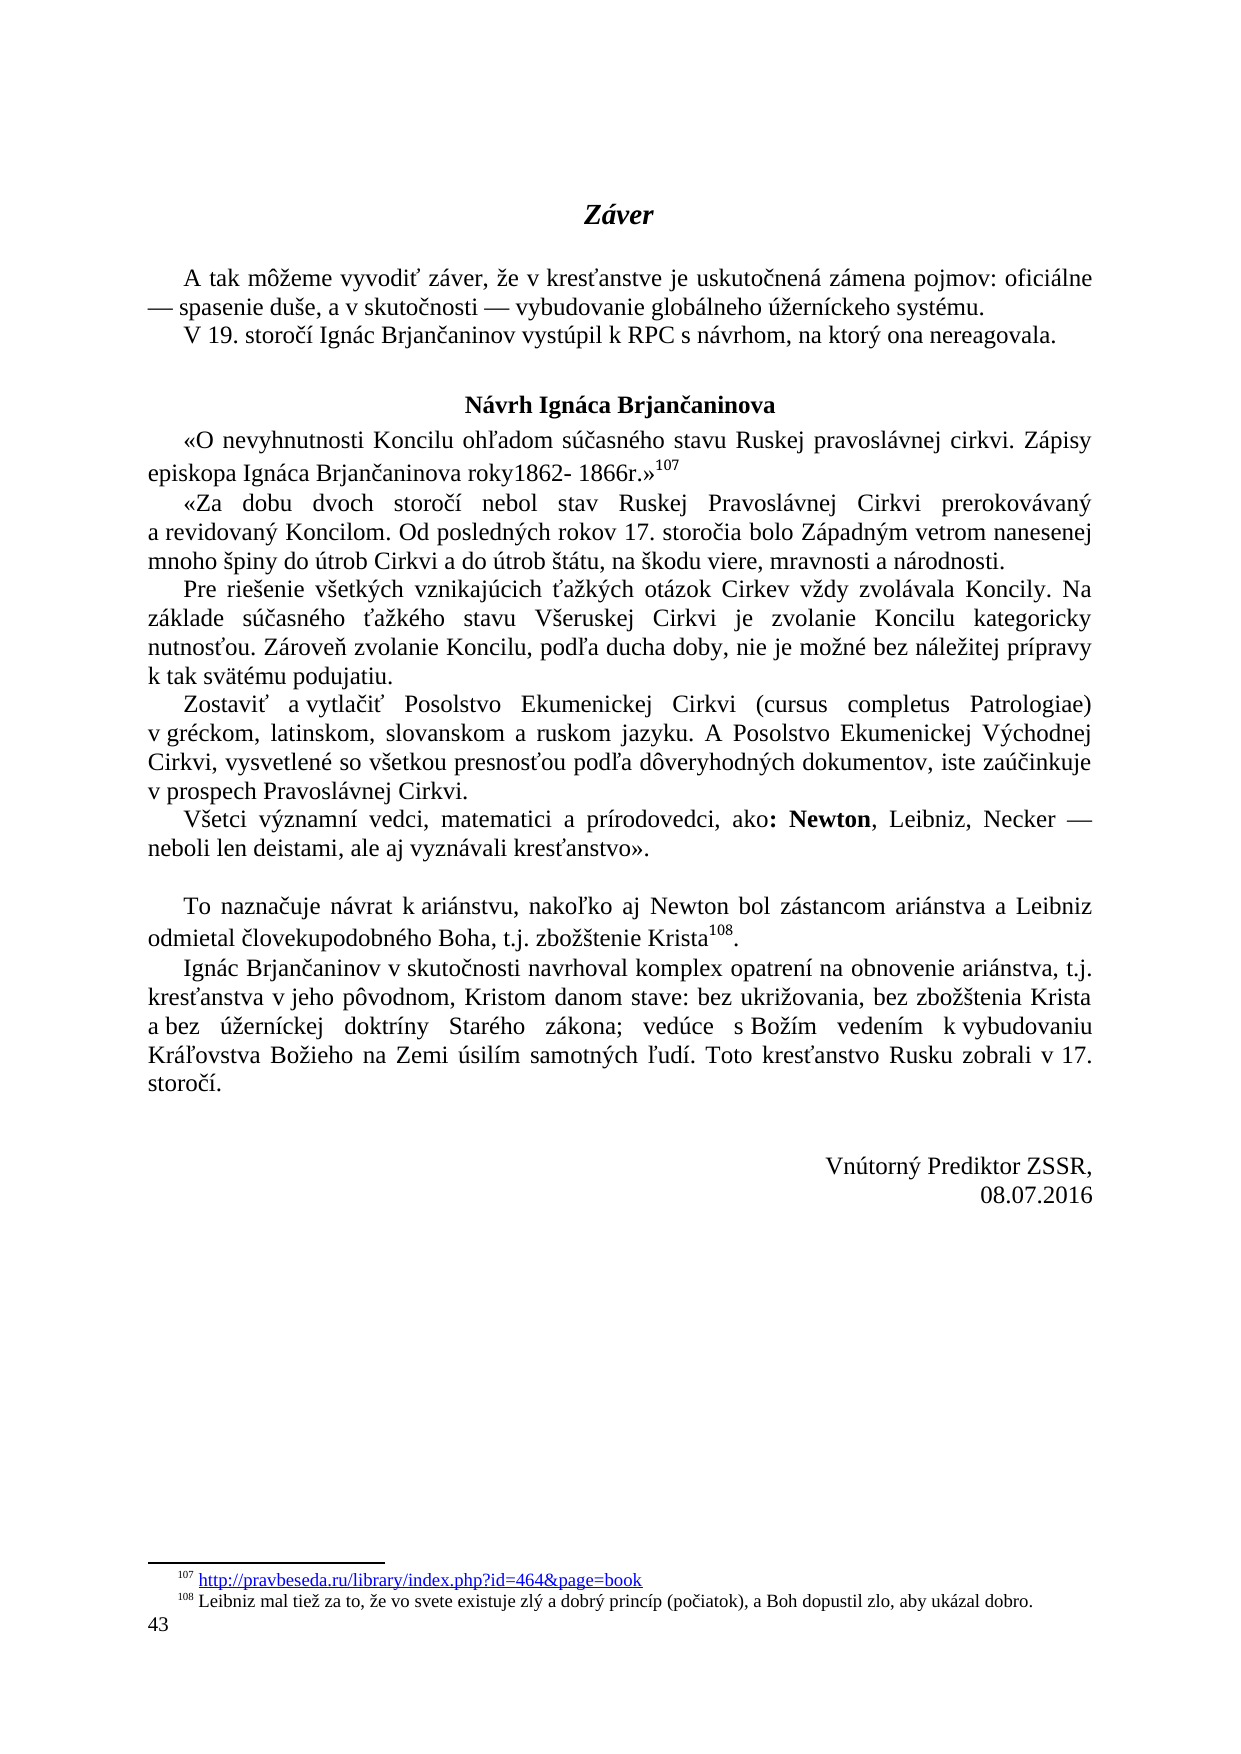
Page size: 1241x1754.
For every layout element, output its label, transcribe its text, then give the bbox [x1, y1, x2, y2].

text Pre riešenie všetkých vznikajúcich ťažkých otázok Cirkev vždy zvolávala Koncily. Na základe súčasného ťažkého stavu Všeruskej Cirkvi je zvolanie Koncilu kategoricky nutnosťou. Zároveň zvolanie Koncilu, podľa ducha doby, nie je možné bez náležitej prípravy k tak svätému podujatiu. [148, 574, 1092, 689]
text Leibniz mal tiež za to, že vo svete existuje zlý a dobrý princíp (počiatok), a Boh dopustil zlo, aby ukázal dobro. [148, 1590, 1092, 1612]
text A tak môžeme vyvodiť záver, že v kresťanstve je uskutočnená zámena pojmov: oficiálne — spasenie duše, а v skutočnosti — vybudovanie globálneho úžerníckeho systému. [148, 263, 1092, 320]
text Zostaviť a vytlačiť Posolstvo Ekumenickej Cirkvi (cursus completus Patrologiae) v gréckom, latinskom, slovanskom a ruskom jazyku. A Posolstvo Ekumenickej Východnej Cirkvi, vysvetlené so všetkou presnosťou podľa dôveryhodných dokumentov, iste zaúčinkuje v prospech Pravoslávnej Cirkvi. [148, 689, 1092, 804]
subtitle Záver [148, 197, 1092, 230]
text Všetci významní vedci, matematici a prírodovedci, ako: Newton, Leibniz, Necker — neboli len deistami, ale aj vyznávali kresťanstvo». [148, 804, 1092, 862]
text To naznačuje návrat k ariánstvu, nakoľko aj Newton bol zástancom ariánstva а Leibniz odmietal človekupodobného Boha, t.j. zbožštenie Krista. [148, 891, 1092, 953]
text «Za dobu dvoch storočí nebol stav Ruskej Pravoslávnej Cirkvi prerokovávaný a revidovaný Koncilom. Od posledných rokov 17. storočia bolo Západným vetrom nanesenej mnoho špiny do útrob Cirkvi a do útrob štátu, na škodu viere, mravnosti a národnosti. [148, 488, 1092, 574]
subtitle Návrh Ignáca Brjančaninova [148, 390, 1092, 419]
text http://pravbeseda.ru/library/index.php?id=464&page=book [148, 1569, 1092, 1590]
text «O nevyhnutnosti Koncilu ohľadom súčasného stavu Ruskej pravoslávnej cirkvi. Zápisy episkopa Ignáca Brjančaninova roky1862- 1866r.» [148, 425, 1092, 488]
text Ignác Brjančaninov v skutočnosti navrhoval komplex opatrení na obnovenie ariánstva, t.j. kresťanstva v jeho pôvodnom, Kristom danom stave: bez ukrižovania, bez zbožštenia Krista a bez úžerníckej doktríny Starého zákona; vedúce s Božím vedením k vybudovaniu Kráľovstva Božieho na Zemi úsilím samotných ľudí. Toto kresťanstvo Rusku zobrali v 17. storočí. [148, 953, 1092, 1097]
text V 19. storočí Ignác Brjančaninov vystúpil k RPC s návrhom, na ktorý ona nereagovala. [148, 320, 1092, 349]
text Vnútorný Prediktor ZSSR, 08.07.2016 [148, 1151, 1092, 1208]
